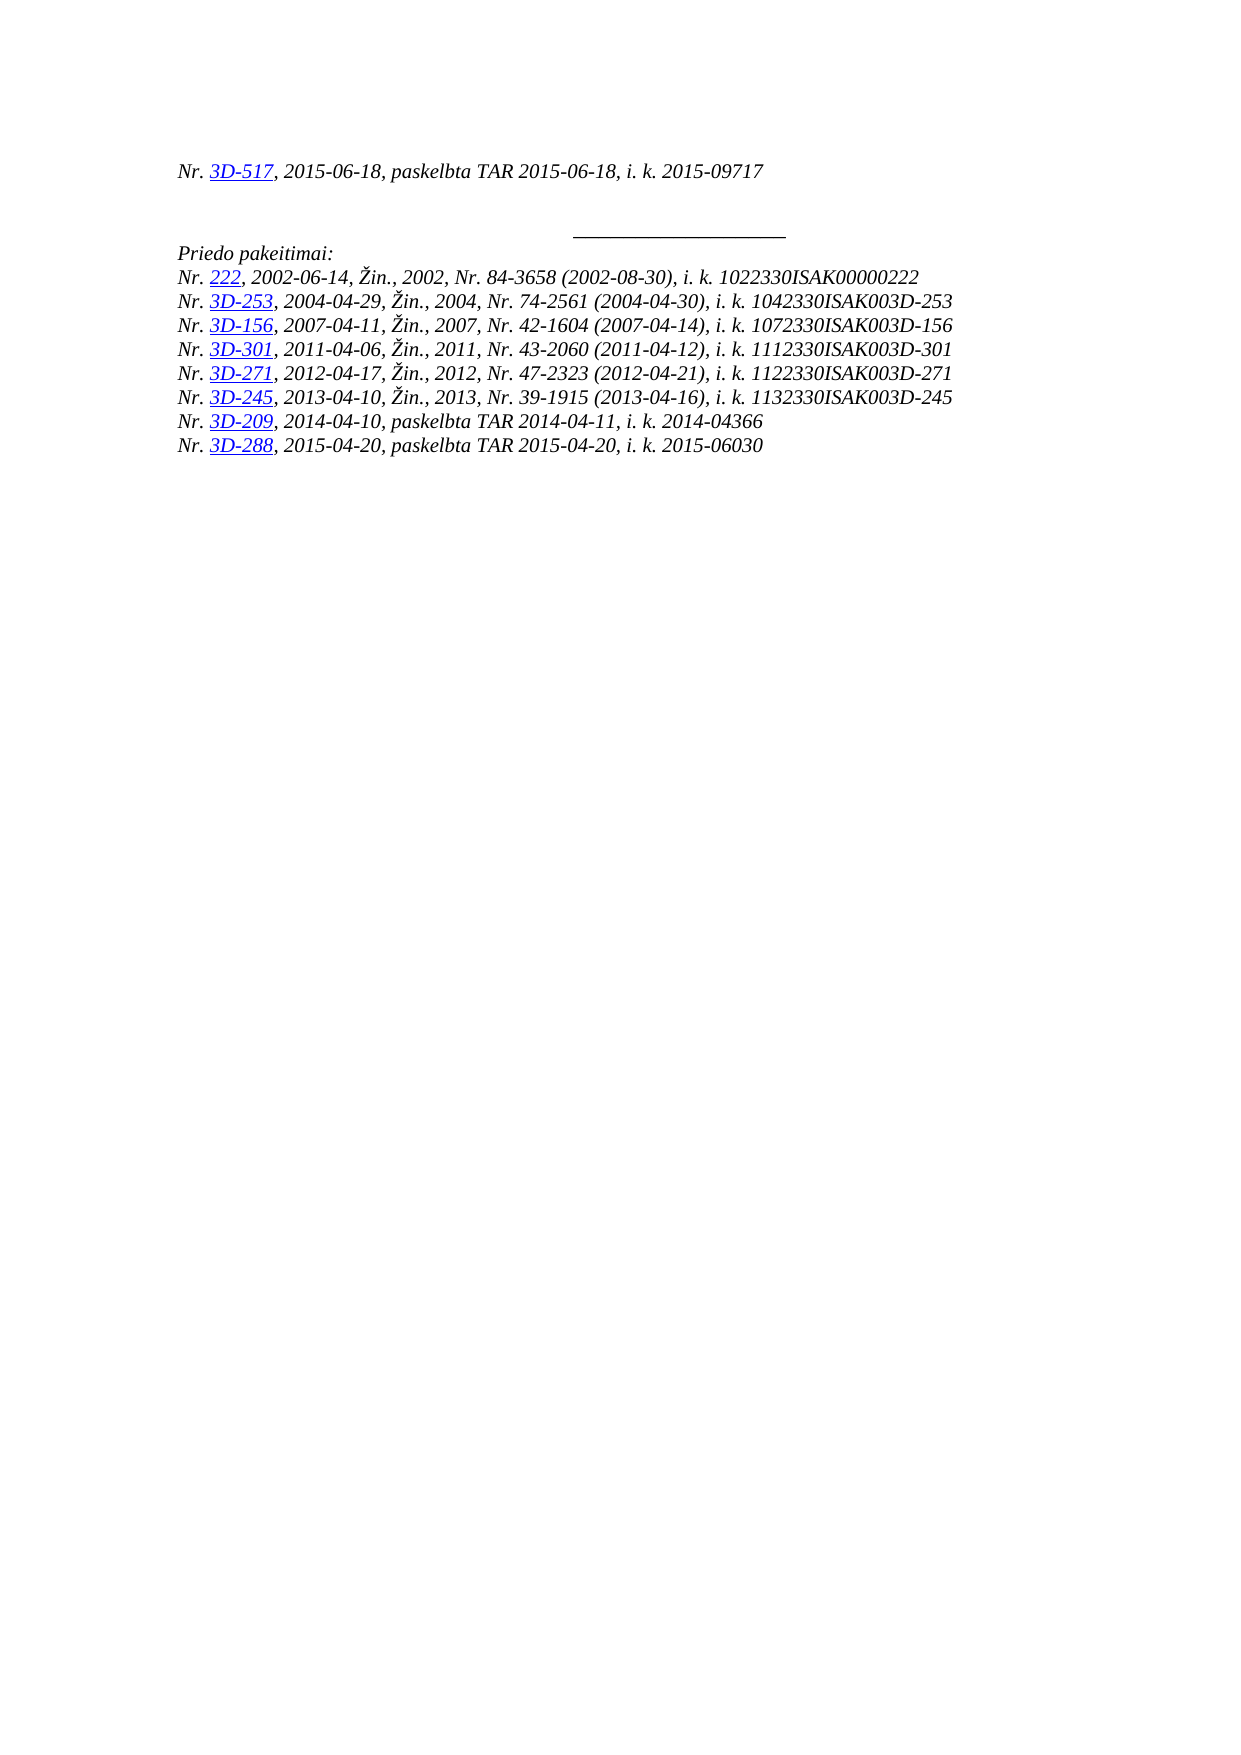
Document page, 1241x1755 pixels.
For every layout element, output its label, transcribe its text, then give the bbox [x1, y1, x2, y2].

text Nr. 3D-517, 2015-06-18, paskelbta TAR 2015-06-18, i. k. 2015-09717 [177, 159, 1181, 183]
text Nr. 3D-288, 2015-04-20, paskelbta TAR 2015-04-20, i. k. 2015-06030 [177, 433, 1181, 457]
text Nr. 222, 2002-06-14, Žin., 2002, Nr. 84-3658 (2002-08-30), i. k. 1022330ISAK00000222 [177, 265, 1181, 289]
text Nr. 3D-253, 2004-04-29, Žin., 2004, Nr. 74-2561 (2004-04-30), i. k. 1042330ISAK003D-253 [177, 289, 1181, 313]
text Nr. 3D-156, 2007-04-11, Žin., 2007, Nr. 42-1604 (2007-04-14), i. k. 1072330ISAK003D-156 [177, 313, 1181, 337]
text Nr. 3D-245, 2013-04-10, Žin., 2013, Nr. 39-1915 (2013-04-16), i. k. 1132330ISAK003D-245 [177, 385, 1181, 409]
text Priedo pakeitimai: [177, 241, 1181, 265]
text Nr. 3D-209, 2014-04-10, paskelbta TAR 2014-04-11, i. k. 2014-04366 [177, 409, 1181, 433]
text _________________ [177, 212, 1181, 241]
text Nr. 3D-271, 2012-04-17, Žin., 2012, Nr. 47-2323 (2012-04-21), i. k. 1122330ISAK003D-271 [177, 361, 1181, 385]
text Nr. 3D-301, 2011-04-06, Žin., 2011, Nr. 43-2060 (2011-04-12), i. k. 1112330ISAK003D-301 [177, 337, 1181, 361]
